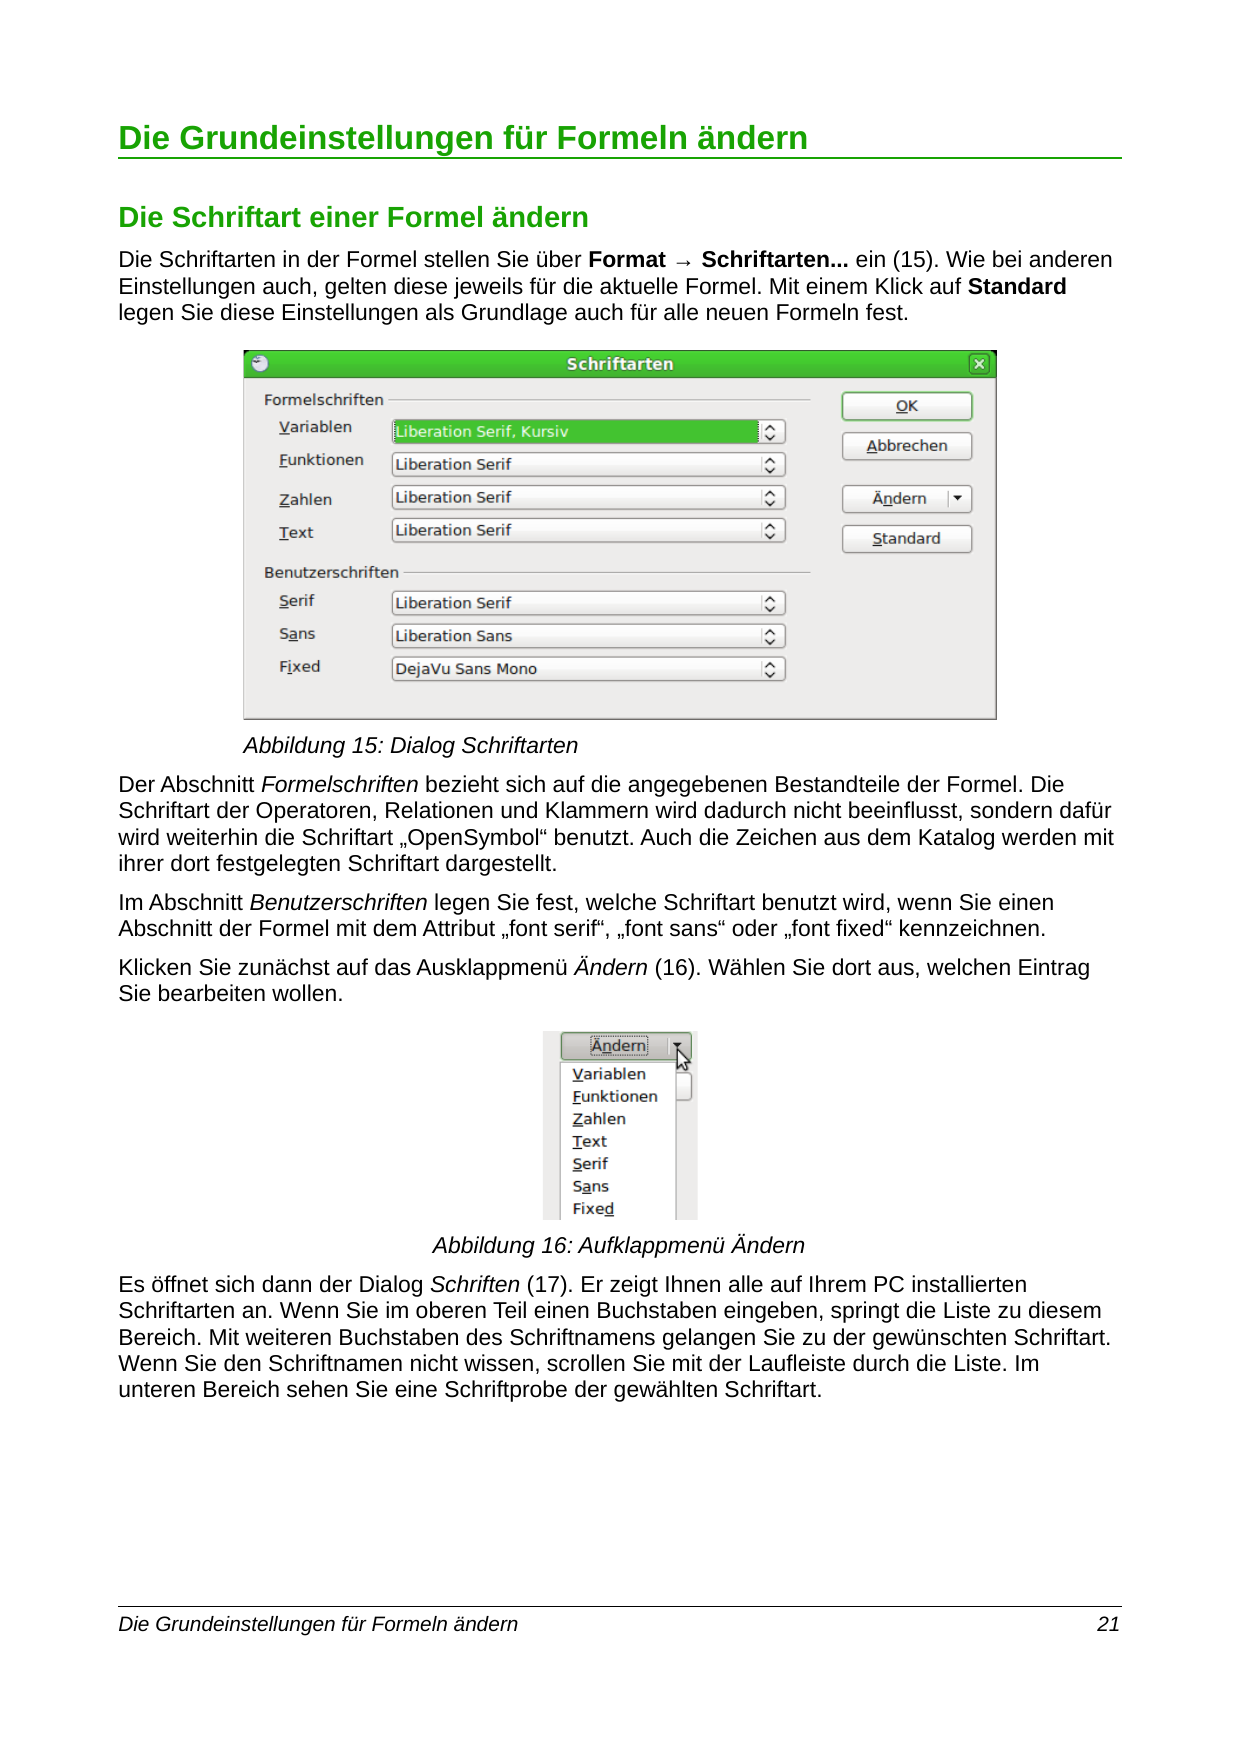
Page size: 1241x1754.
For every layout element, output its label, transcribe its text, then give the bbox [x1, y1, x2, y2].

text Es öffnet sich dann der Dialog Schriften (Abbildung 17). Er zeigt Ihnen alle auf Ihrem PC installierten Schriftarten an. Wenn Sie im oberen Teil einen Buchstaben eingeben, springt die Liste zu diesem Bereich. Mit weiteren Buchstaben des Schriftnamens gelangen Sie zu der gewünschten Schriftart. Wenn Sie den Schriftnamen nicht wissen, scrollen Sie mit der Laufleiste durch die Liste. Im unteren Bereich sehen Sie eine Schriftprobe der gewählten Schriftart. [118, 1271, 1122, 1403]
picture [542, 1031, 698, 1220]
text Klicken Sie zunächst auf das Ausklappmenü Ändern (Abbildung 16). Wählen Sie dort aus, welchen Eintrag Sie bearbeiten wollen. [118, 954, 1122, 1007]
subtitle Die Schriftart einer Formel ändern [118, 201, 1122, 234]
text Abbildung 15: Dialog Schriftarten [243, 732, 997, 758]
text Im Abschnitt Benutzerschriften legen Sie fest, welche Schriftart benutzt wird, wenn Sie einen Abschnitt der Formel mit dem Attribut „font serif“, „font sans“ oder „font fixed“ kennzeichnen. [118, 889, 1122, 942]
subtitle Die Grundeinstellungen für Formeln ändern [118, 118, 1122, 157]
text Abbildung 16: Aufklappmenü Ändern [433, 1232, 807, 1258]
text Die Schriftarten in der Formel stellen Sie über Format → Schriftarten... ein (Abbildung 15). Wie bei anderen Einstellungen auch, gelten diese jeweils für die aktuelle Formel. Mit einem Klick auf Standard legen Sie diese Einstellungen als Grundlage auch für alle neuen Formeln fest. [118, 246, 1122, 326]
picture [243, 350, 997, 720]
text Der Abschnitt Formelschriften bezieht sich auf die angegebenen Bestandteile der Formel. Die Schriftart der Operatoren, Relationen und Klammern wird dadurch nicht beeinflusst, sondern dafür wird weiterhin die Schriftart „OpenSymbol“ benutzt. Auch die Zeichen aus dem Katalog werden mit ihrer dort festgelegten Schriftart dargestellt. [118, 771, 1122, 876]
